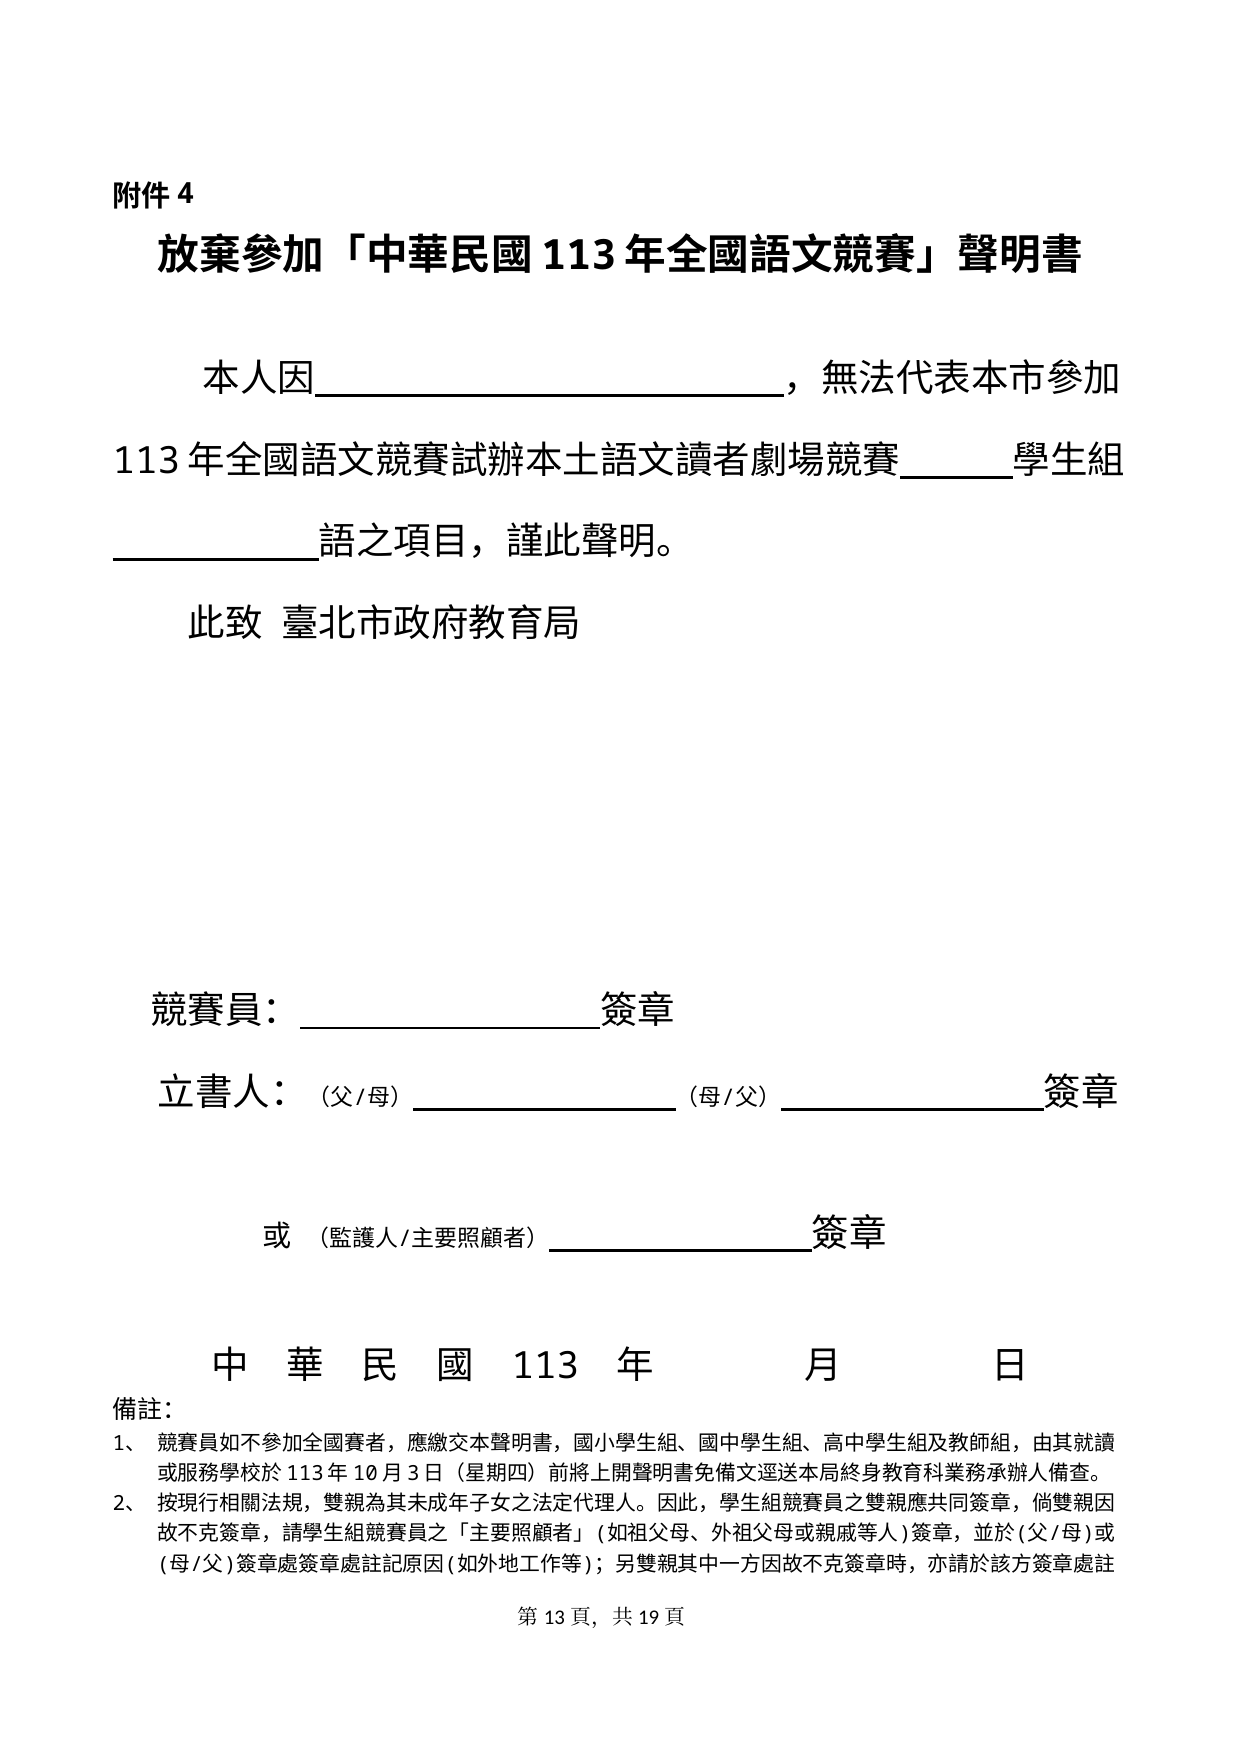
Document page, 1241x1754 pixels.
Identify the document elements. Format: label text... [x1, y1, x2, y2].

text 113年全國語文競賽試辦本土語文讀者劇場競賽 學生組 [112, 429, 1128, 484]
text 中 華 民 國 113 年 月 日 [112, 1335, 1128, 1389]
text 此致 臺北市政府教育局 [112, 592, 1128, 647]
text 附件4 [112, 173, 1128, 215]
list 按現行相關法規，雙親為其未成年子女之法定代理人。因此，學生組競賽員之雙親應共同簽章，倘雙親因故不克簽章，請學生組競賽員之「主要照顧者」(如祖父母、外祖父母或親戚等人)簽章，並於(父/母)或(母/父)簽章處簽章處註記原因(如外地工作等)；另雙親其中一方因故不克簽章時，亦請於該方簽章處註 [112, 1486, 1128, 1577]
text 本人因 ，無法代表本市參加 [112, 348, 1128, 402]
text 或 （監護人/主要照顧者） 簽章 [112, 1203, 1128, 1257]
text 備註： [112, 1389, 1128, 1426]
text 語之項目，謹此聲明。 [112, 511, 1128, 565]
text 立書人：（父/母） （母/父） 簽章 [112, 1061, 1128, 1116]
text 競賽員： 簽章 [112, 980, 1128, 1034]
text 放棄參加「中華民國113年全國語文競賽」聲明書 [112, 221, 1128, 282]
list 競賽員如不參加全國賽者，應繳交本聲明書，國小學生組、國中學生組、高中學生組及教師組，由其就讀或服務學校於113年10月3日（星期四）前將上開聲明書免備文逕送本局終身教育科業務承辦人備查。 [112, 1426, 1128, 1486]
